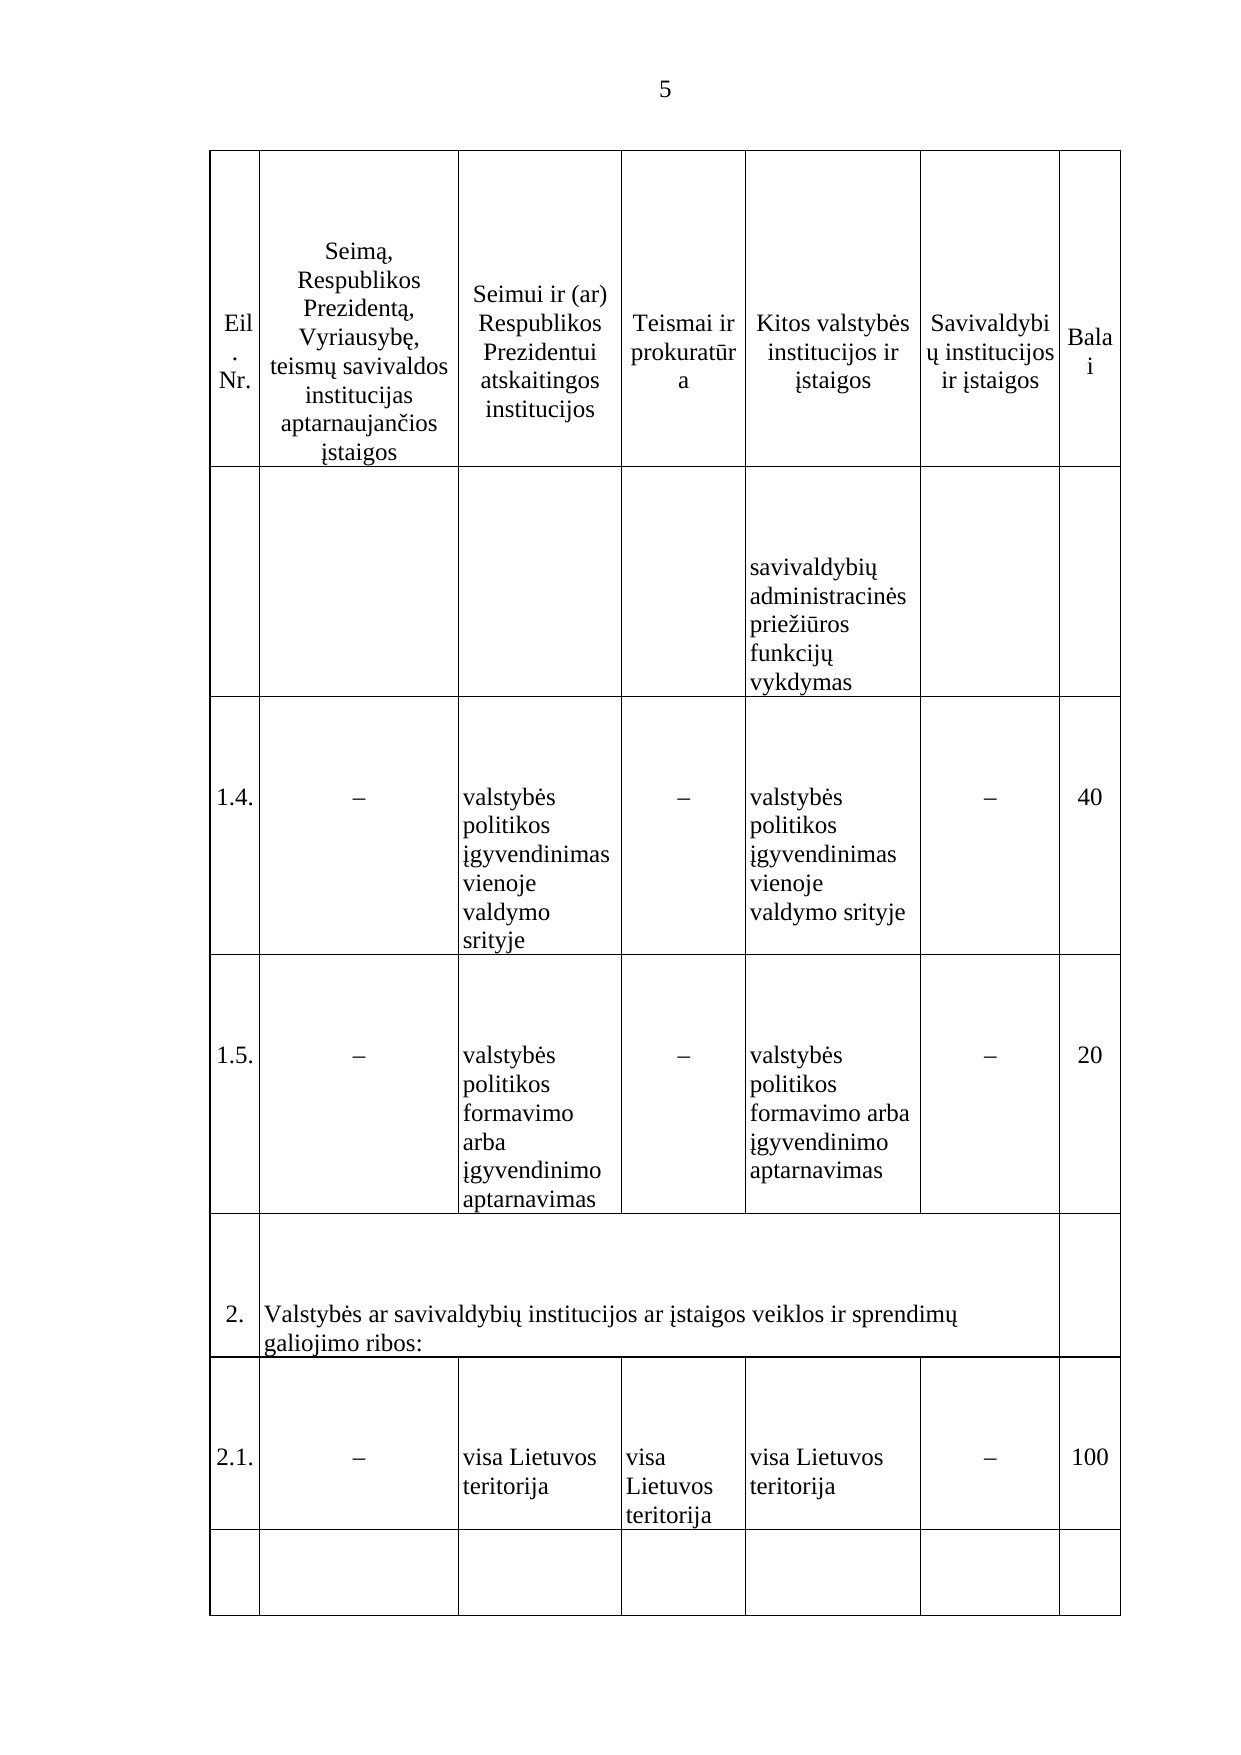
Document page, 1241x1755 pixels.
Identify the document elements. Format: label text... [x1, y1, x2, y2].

table_header Seimui ir (ar) Respublikos Prezidentui atskaitingos institucijos [459, 151, 621, 466]
table_cell valstybės politikos formavimo arba įgyvendinimo aptarnavimas [746, 955, 920, 1213]
table_cell valstybės politikos įgyvendinimas vienoje valdymo srityje [746, 697, 920, 954]
table_cell 2.1. [211, 1358, 259, 1529]
table_cell visa Lietuvos teritorija [622, 1358, 745, 1529]
table_cell – [921, 697, 1059, 954]
table_header Savivaldybių institucijos ir įstaigos [921, 151, 1059, 466]
table_cell – [921, 955, 1059, 1213]
table_cell 2. [211, 1214, 259, 1356]
table_cell [622, 1530, 745, 1615]
table_header Balai [1060, 151, 1120, 466]
table_cell [921, 1530, 1059, 1615]
table_cell [1060, 1530, 1120, 1615]
table_cell [211, 1530, 259, 1615]
table_header Seimą, Respublikos Prezidentą, Vyriausybę, teismų savivaldos institucijas aptarnaujančios įstaigos [260, 151, 458, 466]
table_cell 40 [1060, 697, 1120, 954]
table_cell 1.4. [211, 697, 259, 954]
table_cell – [622, 955, 745, 1213]
table_cell – [921, 1358, 1059, 1529]
table_cell valstybės politikos įgyvendinimas vienoje valdymo srityje [459, 697, 621, 954]
table_cell 100 [1060, 1358, 1120, 1529]
table_header Kitos valstybės institucijos ir įstaigos [746, 151, 920, 466]
table_cell [260, 467, 458, 696]
table_cell – [260, 955, 458, 1213]
table_cell – [260, 1358, 458, 1529]
table_cell – [260, 697, 458, 954]
table_header Eil. Nr. [211, 151, 259, 466]
table_cell visa Lietuvos teritorija [746, 1358, 920, 1529]
table_cell [1060, 1214, 1120, 1356]
table_cell 1.5. [211, 955, 259, 1213]
table_cell visa Lietuvos teritorija [459, 1358, 621, 1529]
table_cell [459, 1530, 621, 1615]
table_cell 20 [1060, 955, 1120, 1213]
table_cell – [622, 697, 745, 954]
table_cell Valstybės ar savivaldybių institucijos ar įstaigos veiklos ir sprendimų galiojimo ribos: [260, 1214, 1059, 1356]
table_cell [260, 1530, 458, 1615]
table_cell [921, 467, 1059, 696]
table_cell [1060, 467, 1120, 696]
table_header Teismai ir prokuratūra [622, 151, 745, 466]
table_cell valstybės politikos formavimo arba įgyvendinimo aptarnavimas [459, 955, 621, 1213]
table_cell [211, 467, 259, 696]
table_cell [459, 467, 621, 696]
table_cell [622, 467, 745, 696]
table_cell [746, 1530, 920, 1615]
table_cell savivaldybių administracinės priežiūros funkcijų vykdymas [746, 467, 920, 696]
